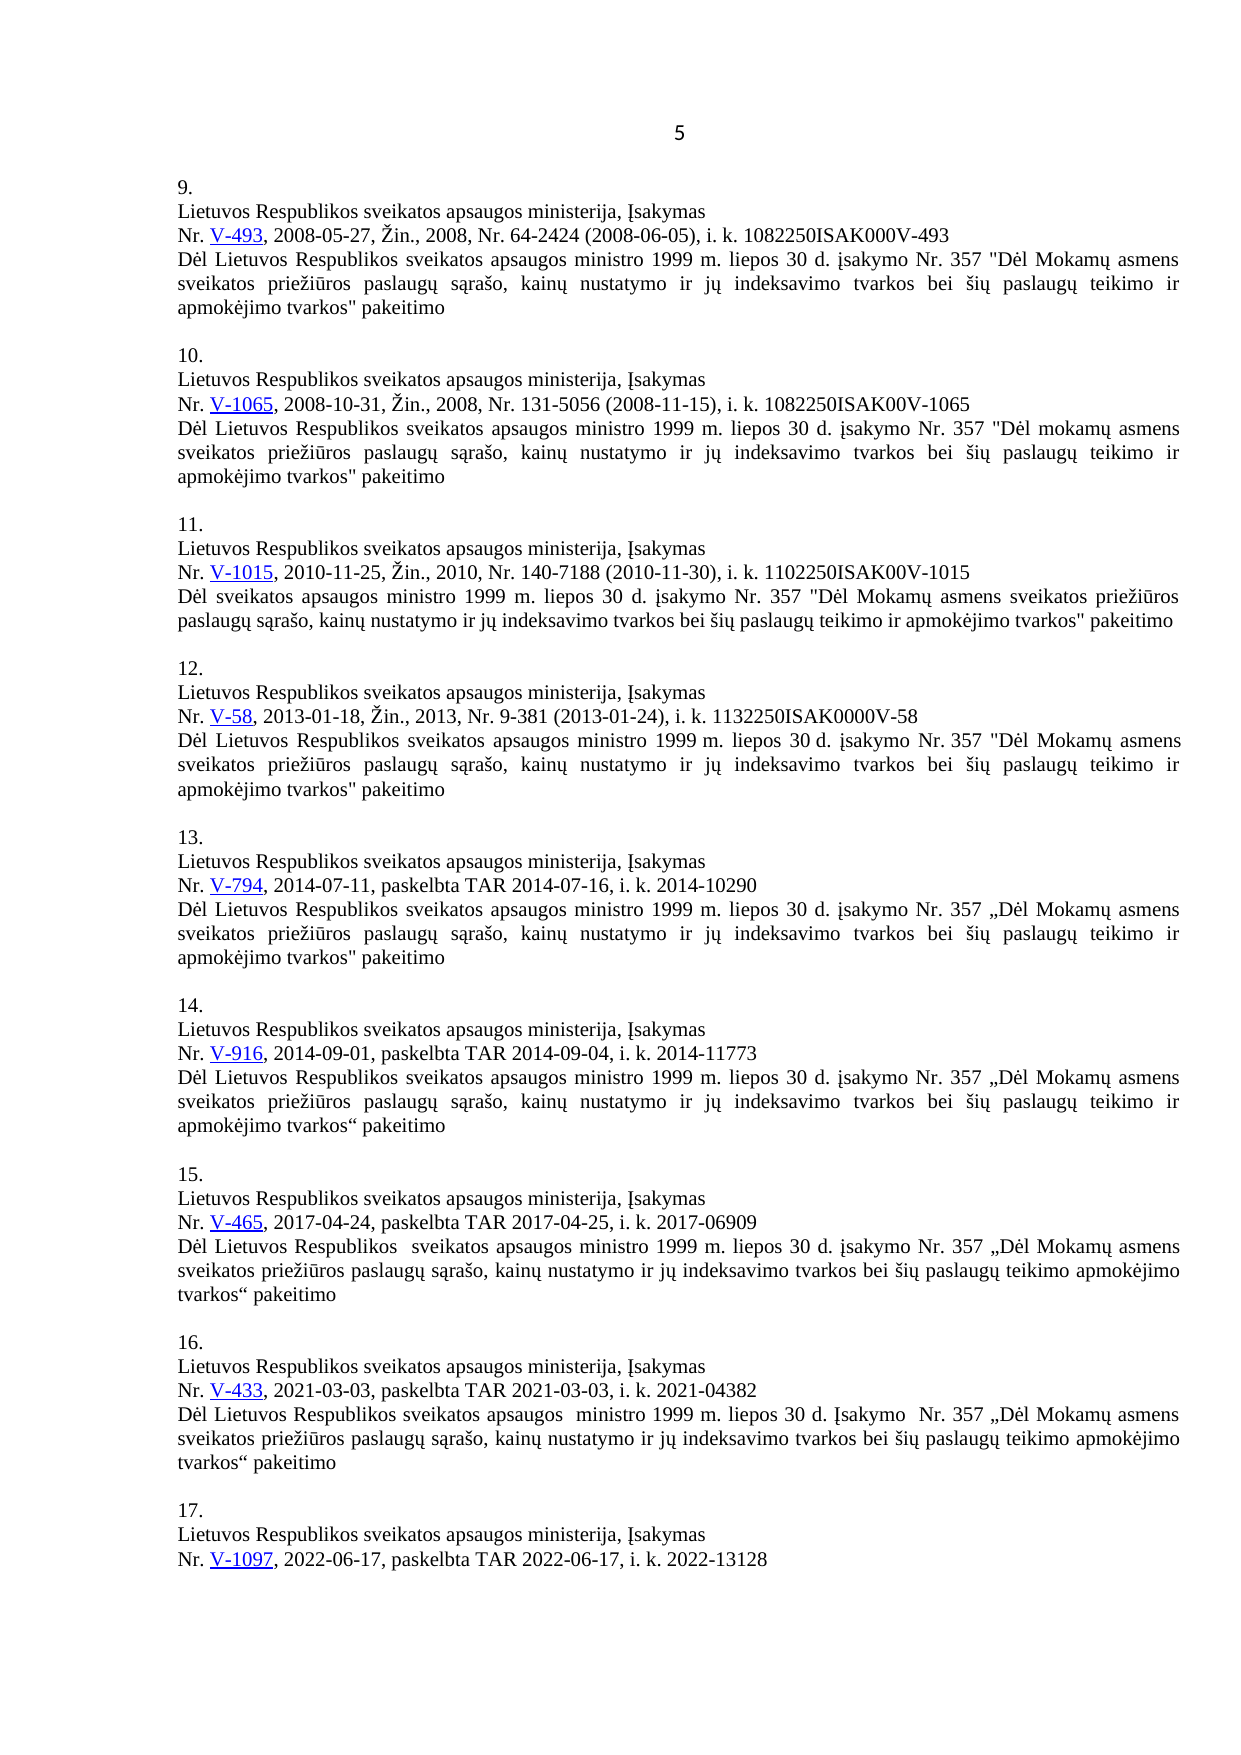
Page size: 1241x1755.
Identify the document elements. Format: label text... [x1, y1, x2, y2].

text Nr. V-465, 2017-04-24, paskelbta TAR 2017-04-25, i. k. 2017-06909 [177, 1209, 1181, 1234]
text Dėl Lietuvos Respublikos sveikatos apsaugos ministro 1999 m. liepos 30 d. įsakymo Nr. 357 "Dėl Mokamų asmens sveikatos priežiūros paslaugų sąrašo, kainų nustatymo ir jų indeksavimo tvarkos bei šių paslaugų teikimo ir apmokėjimo tvarkos" pakeitimo [177, 728, 1181, 801]
text Lietuvos Respublikos sveikatos apsaugos ministerija, Įsakymas [177, 1522, 1181, 1546]
text Nr. V-794, 2014-07-11, paskelbta TAR 2014-07-16, i. k. 2014-10290 [177, 873, 1181, 897]
text Lietuvos Respublikos sveikatos apsaugos ministerija, Įsakymas [177, 849, 1181, 873]
text Nr. V-1015, 2010-11-25, Žin., 2010, Nr. 140-7188 (2010-11-30), i. k. 1102250ISAK00V-1015 [177, 560, 1181, 584]
text Lietuvos Respublikos sveikatos apsaugos ministerija, Įsakymas [177, 536, 1181, 560]
text Nr. V-58, 2013-01-18, Žin., 2013, Nr. 9-381 (2013-01-24), i. k. 1132250ISAK0000V-58 [177, 704, 1181, 728]
text Lietuvos Respublikos sveikatos apsaugos ministerija, Įsakymas [177, 680, 1181, 704]
text Dėl Lietuvos Respublikos sveikatos apsaugos ministro 1999 m. liepos 30 d. įsakymo Nr. 357 „Dėl Mokamų asmens sveikatos priežiūros paslaugų sąrašo, kainų nustatymo ir jų indeksavimo tvarkos bei šių paslaugų teikimo ir apmokėjimo tvarkos" pakeitimo [177, 897, 1181, 969]
text 15. [177, 1161, 1181, 1186]
text Lietuvos Respublikos sveikatos apsaugos ministerija, Įsakymas [177, 1186, 1181, 1209]
text 14. [177, 993, 1181, 1017]
text Nr. V-433, 2021-03-03, paskelbta TAR 2021-03-03, i. k. 2021-04382 [177, 1378, 1181, 1402]
text Lietuvos Respublikos sveikatos apsaugos ministerija, Įsakymas [177, 1354, 1181, 1378]
text Lietuvos Respublikos sveikatos apsaugos ministerija, Įsakymas [177, 199, 1181, 223]
text Lietuvos Respublikos sveikatos apsaugos ministerija, Įsakymas [177, 367, 1181, 391]
text Dėl Lietuvos Respublikos sveikatos apsaugos ministro 1999 m. liepos 30 d. įsakymo Nr. 357 „Dėl Mokamų asmens sveikatos priežiūros paslaugų sąrašo, kainų nustatymo ir jų indeksavimo tvarkos bei šių paslaugų teikimo apmokėjimo tvarkos“ pakeitimo [177, 1234, 1181, 1306]
text Dėl Lietuvos Respublikos sveikatos apsaugos ministro 1999 m. liepos 30 d. Įsakymo Nr. 357 „Dėl Mokamų asmens sveikatos priežiūros paslaugų sąrašo, kainų nustatymo ir jų indeksavimo tvarkos bei šių paslaugų teikimo apmokėjimo tvarkos“ pakeitimo [177, 1402, 1181, 1474]
text Nr. V-916, 2014-09-01, paskelbta TAR 2014-09-04, i. k. 2014-11773 [177, 1041, 1181, 1065]
text 9. [177, 175, 1181, 199]
text 17. [177, 1498, 1181, 1522]
text 10. [177, 343, 1181, 367]
text Nr. V-1097, 2022-06-17, paskelbta TAR 2022-06-17, i. k. 2022-13128 [177, 1546, 1181, 1571]
text Dėl Lietuvos Respublikos sveikatos apsaugos ministro 1999 m. liepos 30 d. įsakymo Nr. 357 "Dėl mokamų asmens sveikatos priežiūros paslaugų sąrašo, kainų nustatymo ir jų indeksavimo tvarkos bei šių paslaugų teikimo ir apmokėjimo tvarkos" pakeitimo [177, 416, 1181, 488]
text 16. [177, 1330, 1181, 1354]
text Nr. V-1065, 2008-10-31, Žin., 2008, Nr. 131-5056 (2008-11-15), i. k. 1082250ISAK00V-1065 [177, 391, 1181, 416]
text Dėl Lietuvos Respublikos sveikatos apsaugos ministro 1999 m. liepos 30 d. įsakymo Nr. 357 „Dėl Mokamų asmens sveikatos priežiūros paslaugų sąrašo, kainų nustatymo ir jų indeksavimo tvarkos bei šių paslaugų teikimo ir apmokėjimo tvarkos“ pakeitimo [177, 1065, 1181, 1137]
text Lietuvos Respublikos sveikatos apsaugos ministerija, Įsakymas [177, 1017, 1181, 1041]
text Dėl Lietuvos Respublikos sveikatos apsaugos ministro 1999 m. liepos 30 d. įsakymo Nr. 357 "Dėl Mokamų asmens sveikatos priežiūros paslaugų sąrašo, kainų nustatymo ir jų indeksavimo tvarkos bei šių paslaugų teikimo ir apmokėjimo tvarkos" pakeitimo [177, 247, 1181, 319]
text 13. [177, 824, 1181, 849]
text 11. [177, 512, 1181, 536]
text 12. [177, 656, 1181, 680]
text Dėl sveikatos apsaugos ministro 1999 m. liepos 30 d. įsakymo Nr. 357 "Dėl Mokamų asmens sveikatos priežiūros paslaugų sąrašo, kainų nustatymo ir jų indeksavimo tvarkos bei šių paslaugų teikimo ir apmokėjimo tvarkos" pakeitimo [177, 584, 1181, 632]
text Nr. V-493, 2008-05-27, Žin., 2008, Nr. 64-2424 (2008-06-05), i. k. 1082250ISAK000V-493 [177, 223, 1181, 247]
